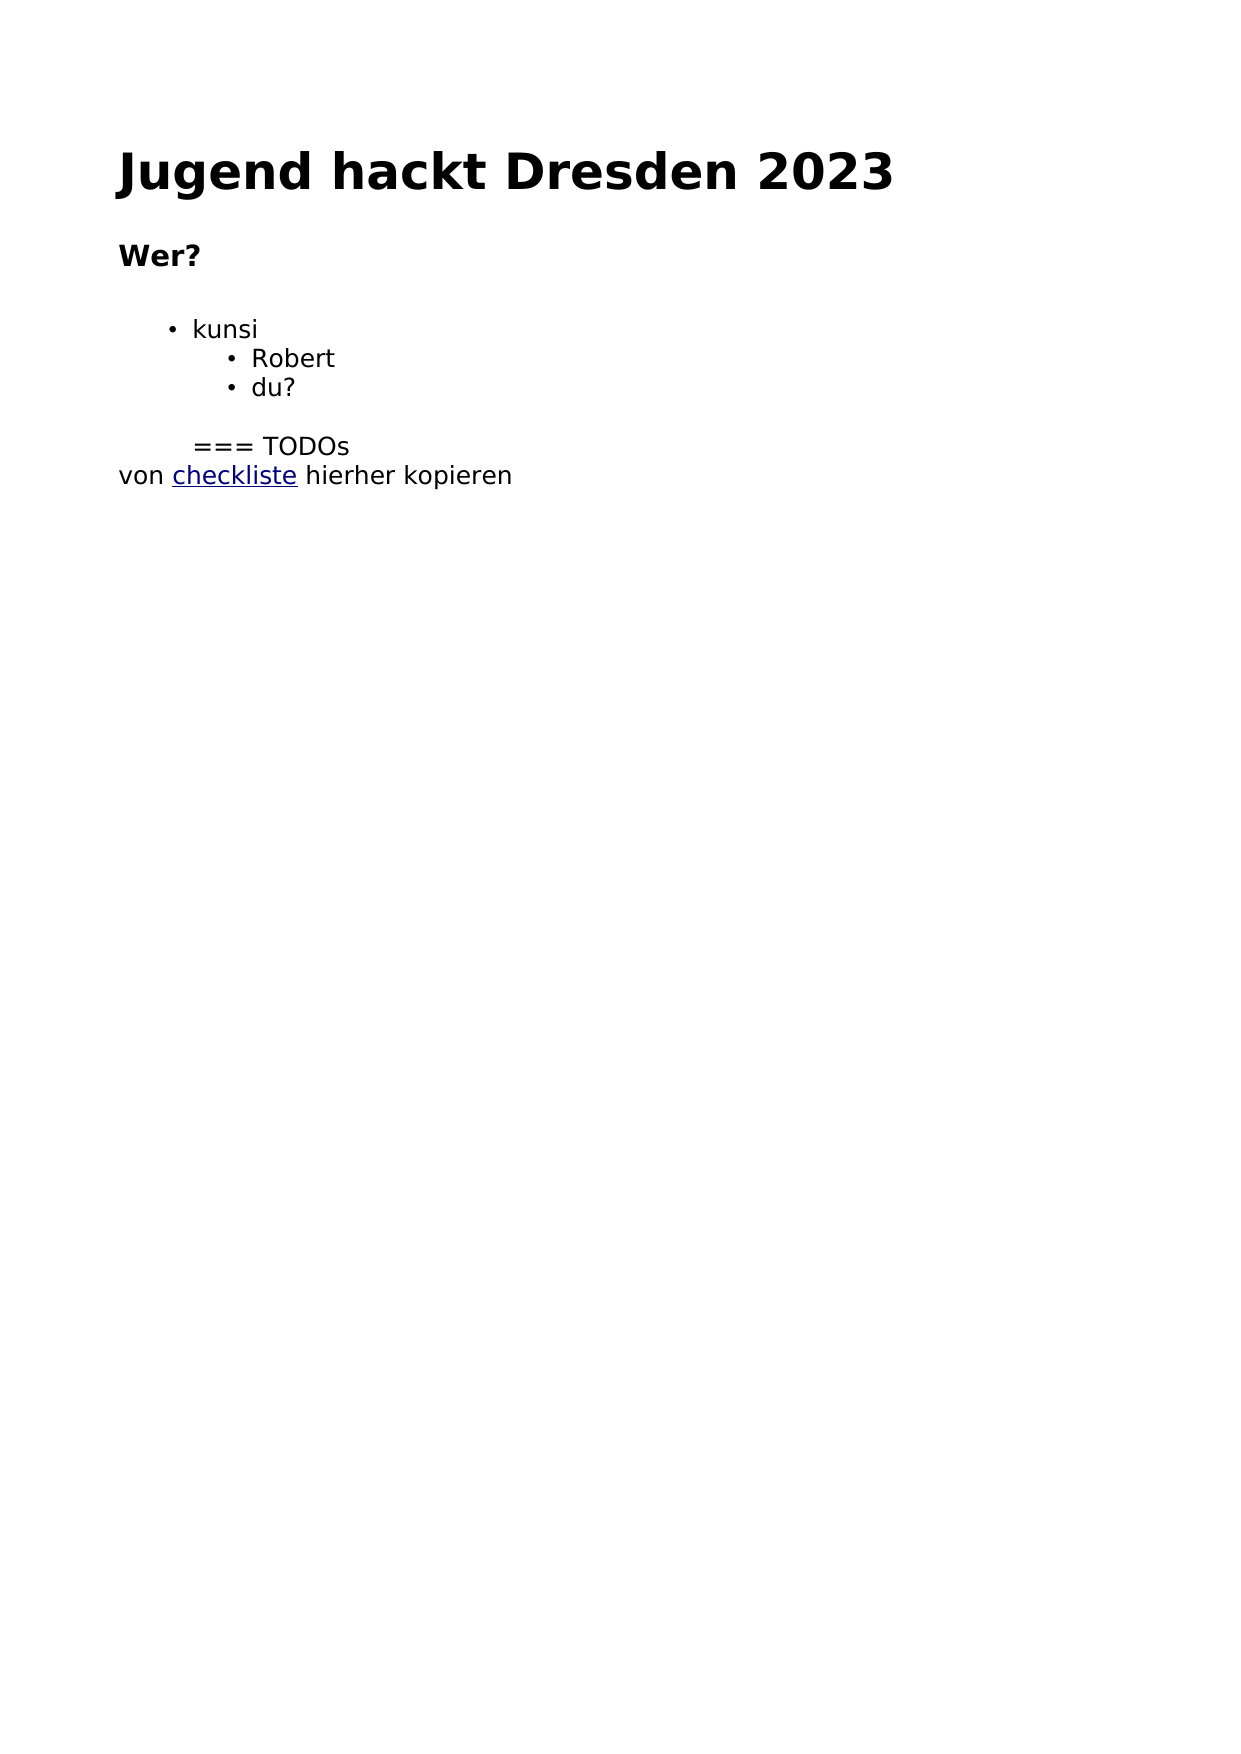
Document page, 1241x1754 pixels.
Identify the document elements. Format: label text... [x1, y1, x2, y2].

list Robert [236, 344, 1122, 373]
text von checkliste hierher kopieren [118, 461, 1122, 490]
list kunsi [177, 315, 1122, 344]
subtitle Jugend hackt Dresden 2023 [118, 143, 1122, 201]
list === TODOs [177, 432, 1122, 461]
list du? [236, 373, 1122, 402]
subtitle Wer? [118, 239, 1122, 273]
